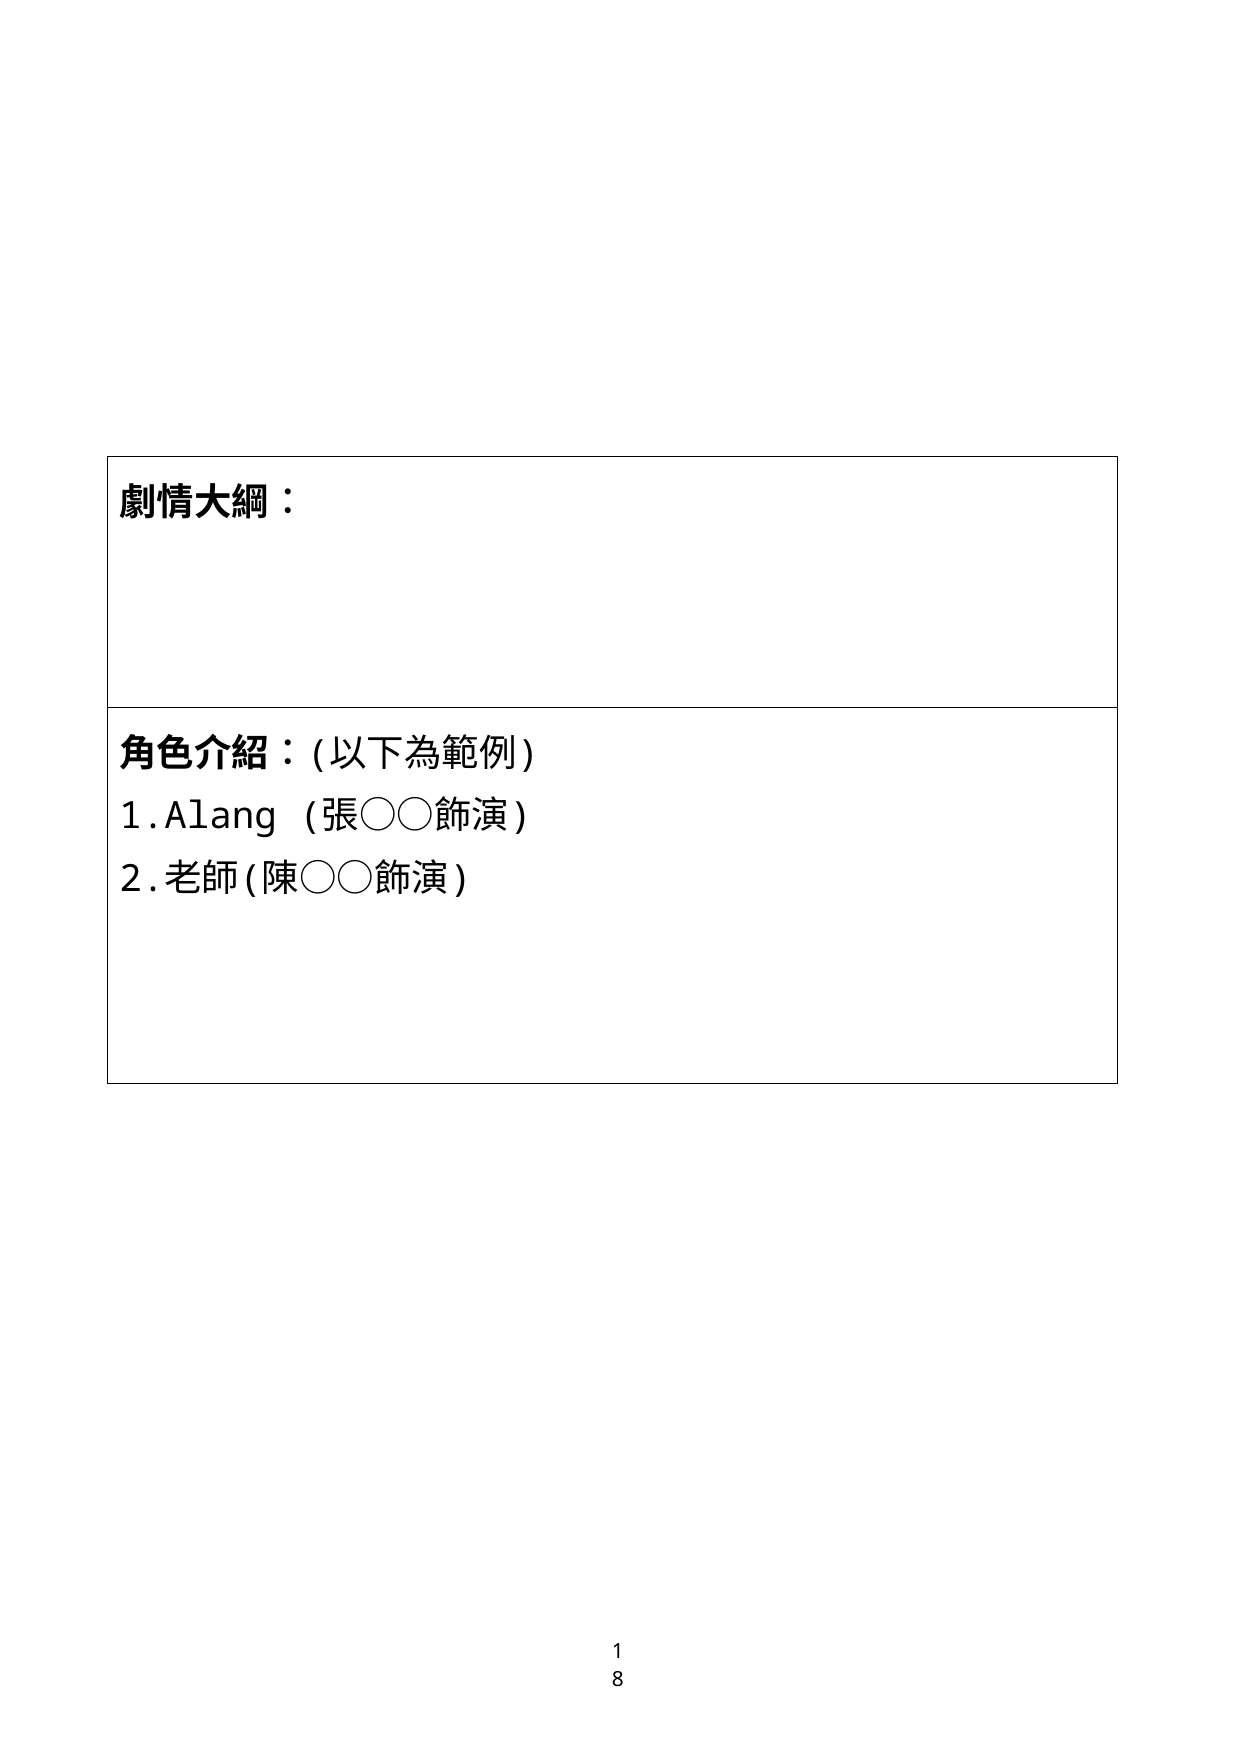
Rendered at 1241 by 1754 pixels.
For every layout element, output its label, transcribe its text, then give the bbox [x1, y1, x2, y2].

table_cell 劇情大綱︰ [108, 457, 1117, 707]
table_cell 角色介紹︰(以下為範例) 1.Alang (張○○飾演) 2.老師(陳○○飾演) [108, 708, 1117, 1083]
